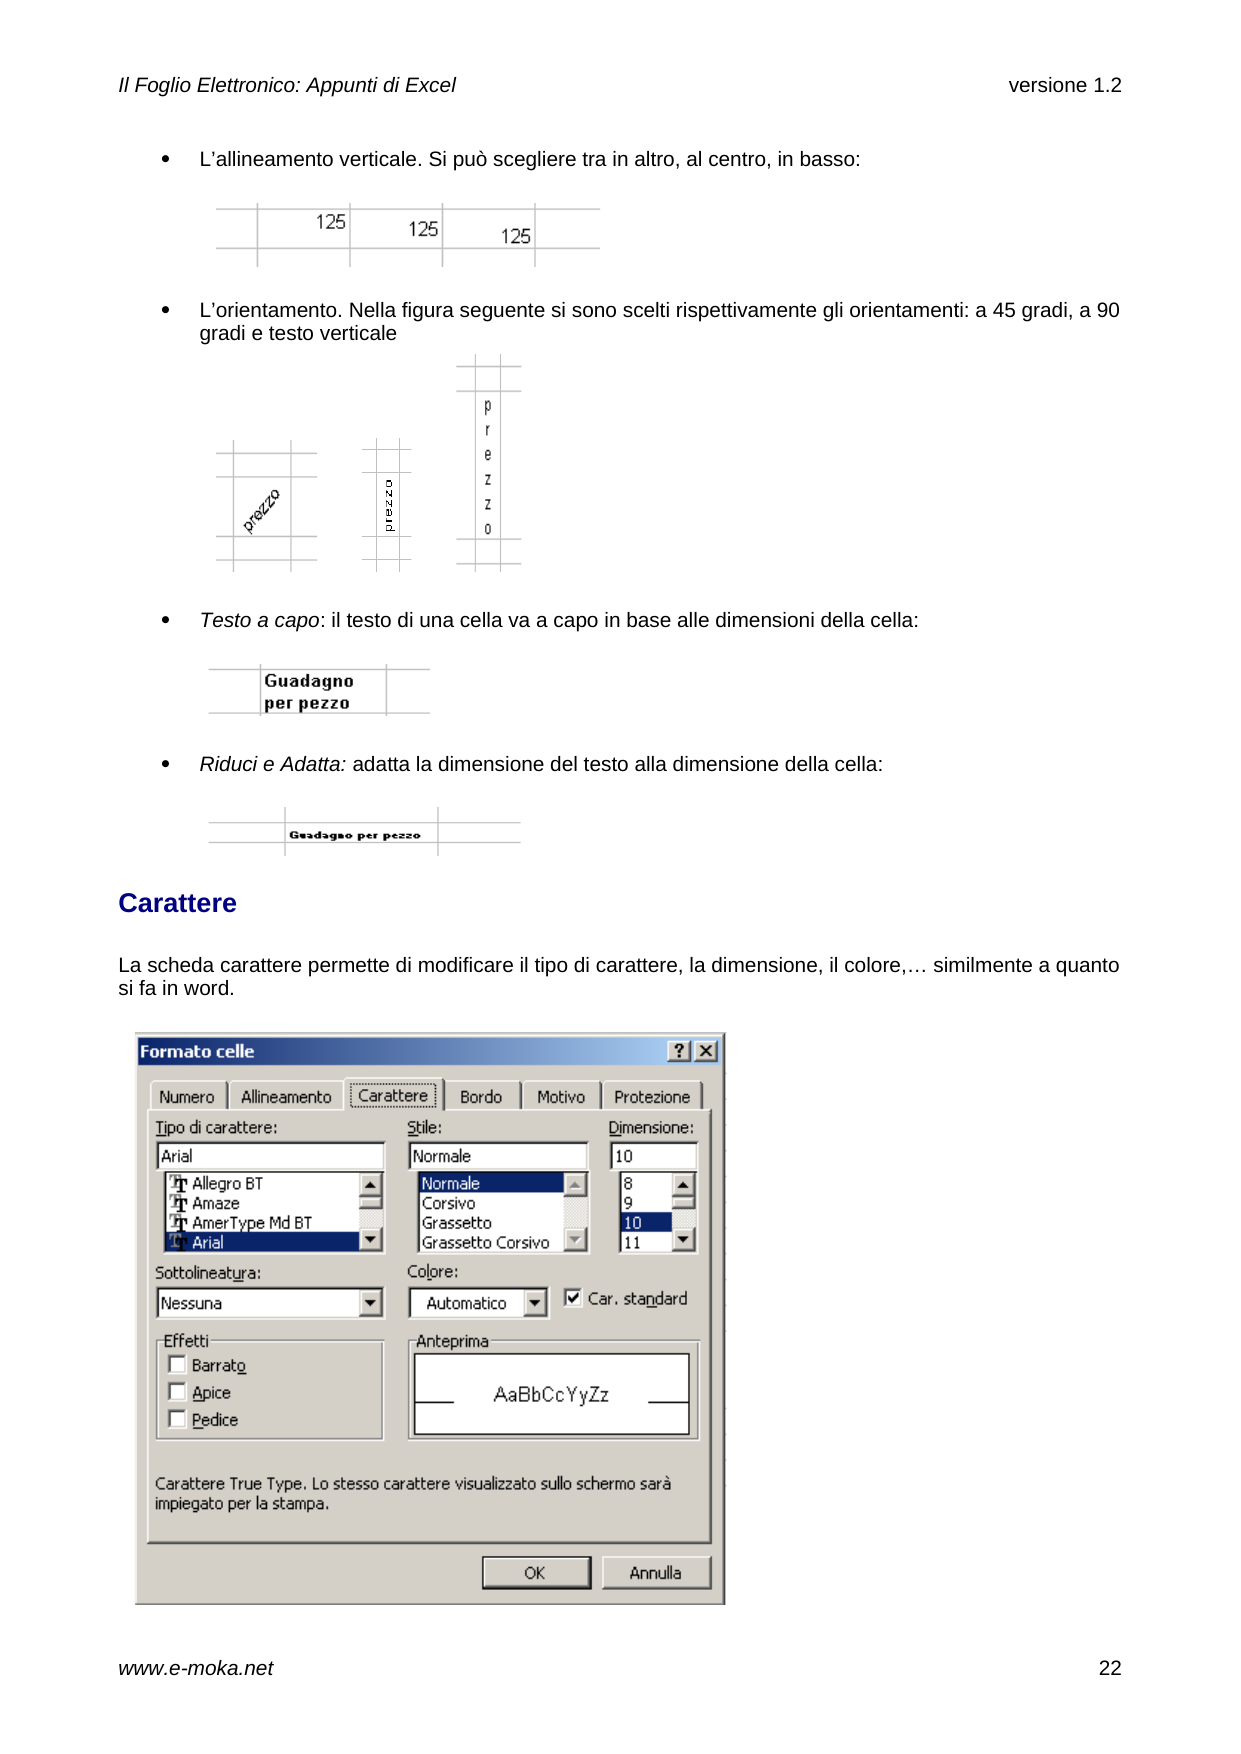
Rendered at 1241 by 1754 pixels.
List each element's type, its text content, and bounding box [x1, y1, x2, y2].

list L’allineamento verticale. Si può scegliere tra in altro, al centro, in basso: [162, 148, 1122, 171]
picture [216, 203, 600, 267]
list L’orientamento. Nella figura seguente si sono scelti rispettivamente gli orientamenti: a 45 gradi, a 90 gradi e testo verticale [162, 298, 1122, 345]
picture [456, 354, 522, 572]
picture [208, 807, 521, 856]
picture [361, 438, 412, 572]
picture [208, 664, 430, 716]
picture [216, 440, 318, 572]
list Testo a capo: il testo di una cella va a capo in base alle dimensioni della cella: [162, 608, 1122, 632]
text La scheda carattere permette di modificare il tipo di carattere, la dimensione, il colore,… similmente a quanto si fa in word. [118, 953, 1122, 1000]
picture [134, 1032, 727, 1605]
subtitle Carattere [118, 887, 1122, 918]
list Riduci e Adatta: adatta la dimensione del testo alla dimensione della cella: [162, 752, 1122, 775]
